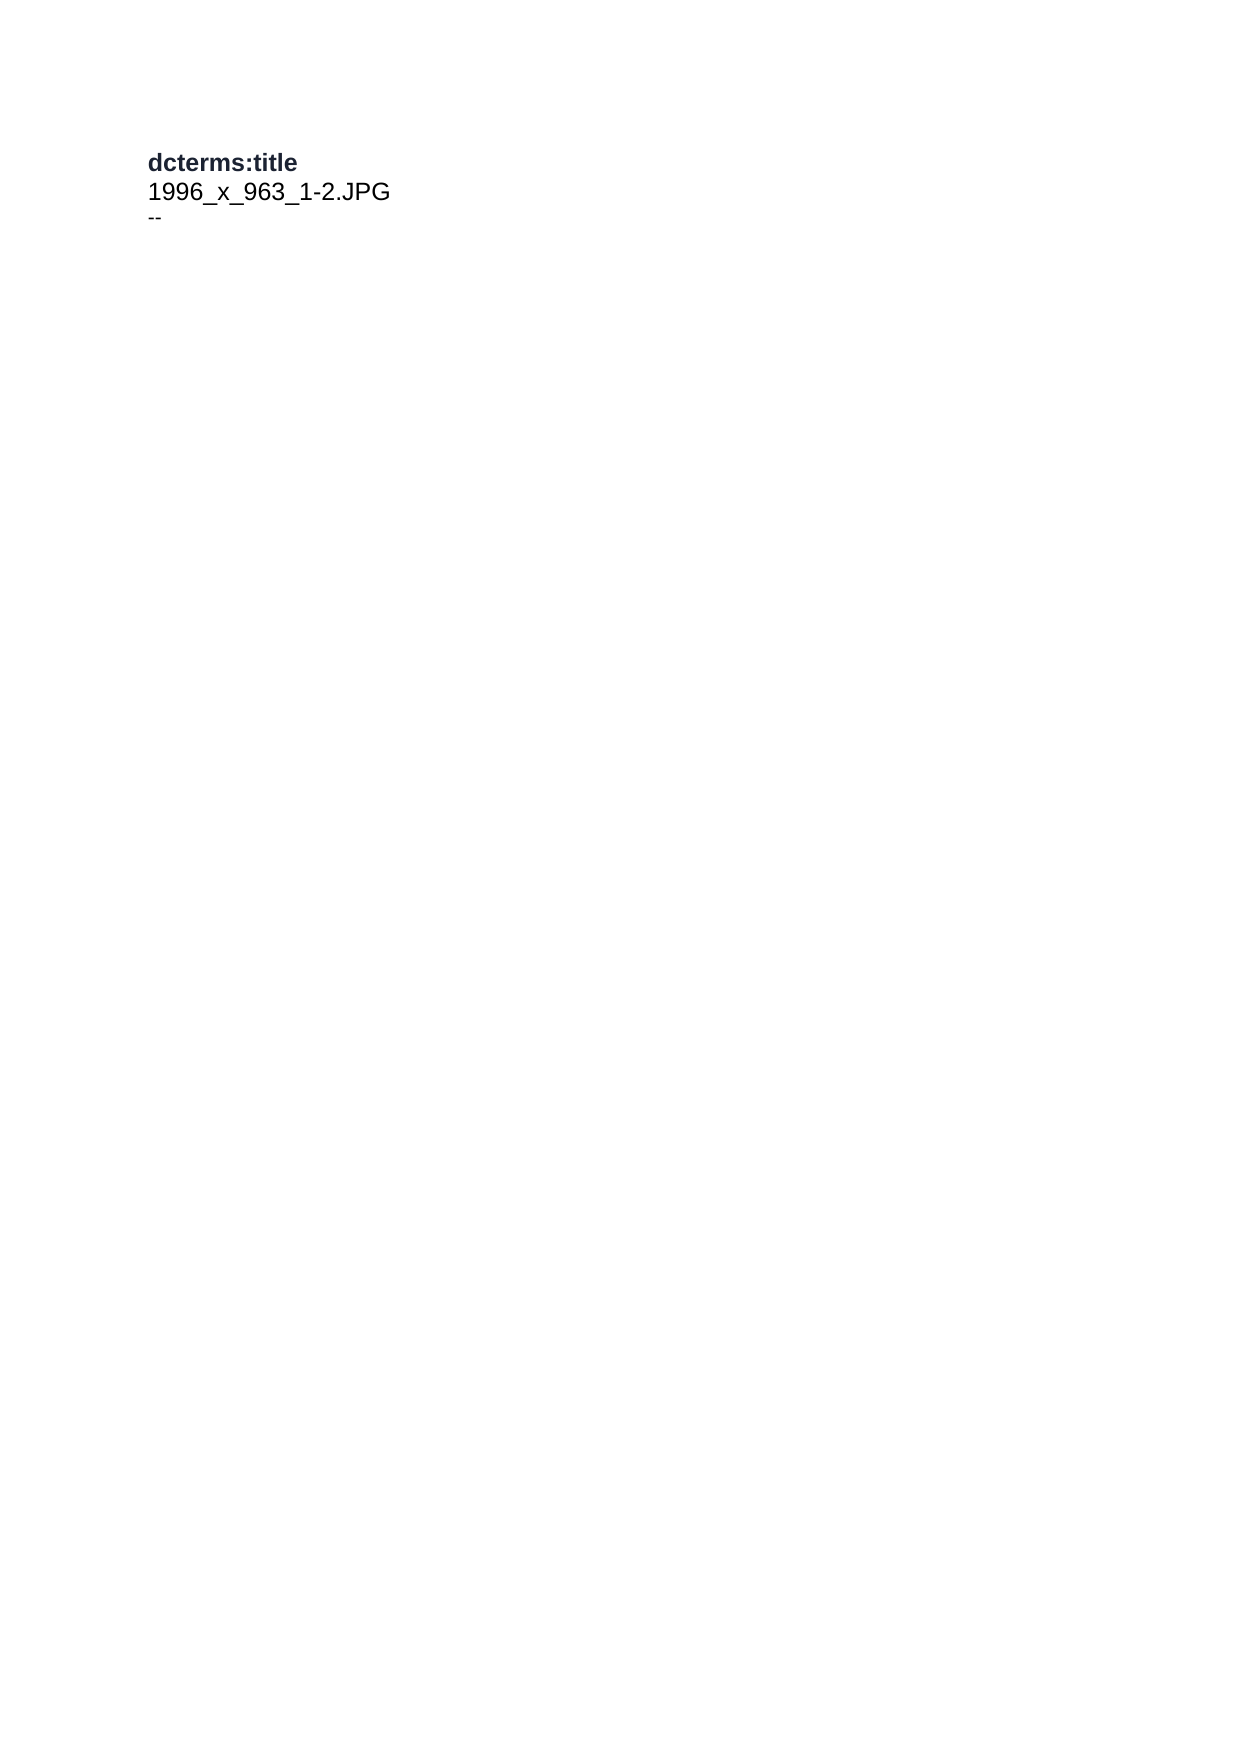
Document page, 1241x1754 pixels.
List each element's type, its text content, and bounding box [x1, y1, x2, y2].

text 1996_x_963_1-2.JPG [148, 176, 1092, 205]
text -- [148, 205, 1092, 229]
text dcterms:title [148, 148, 1092, 176]
